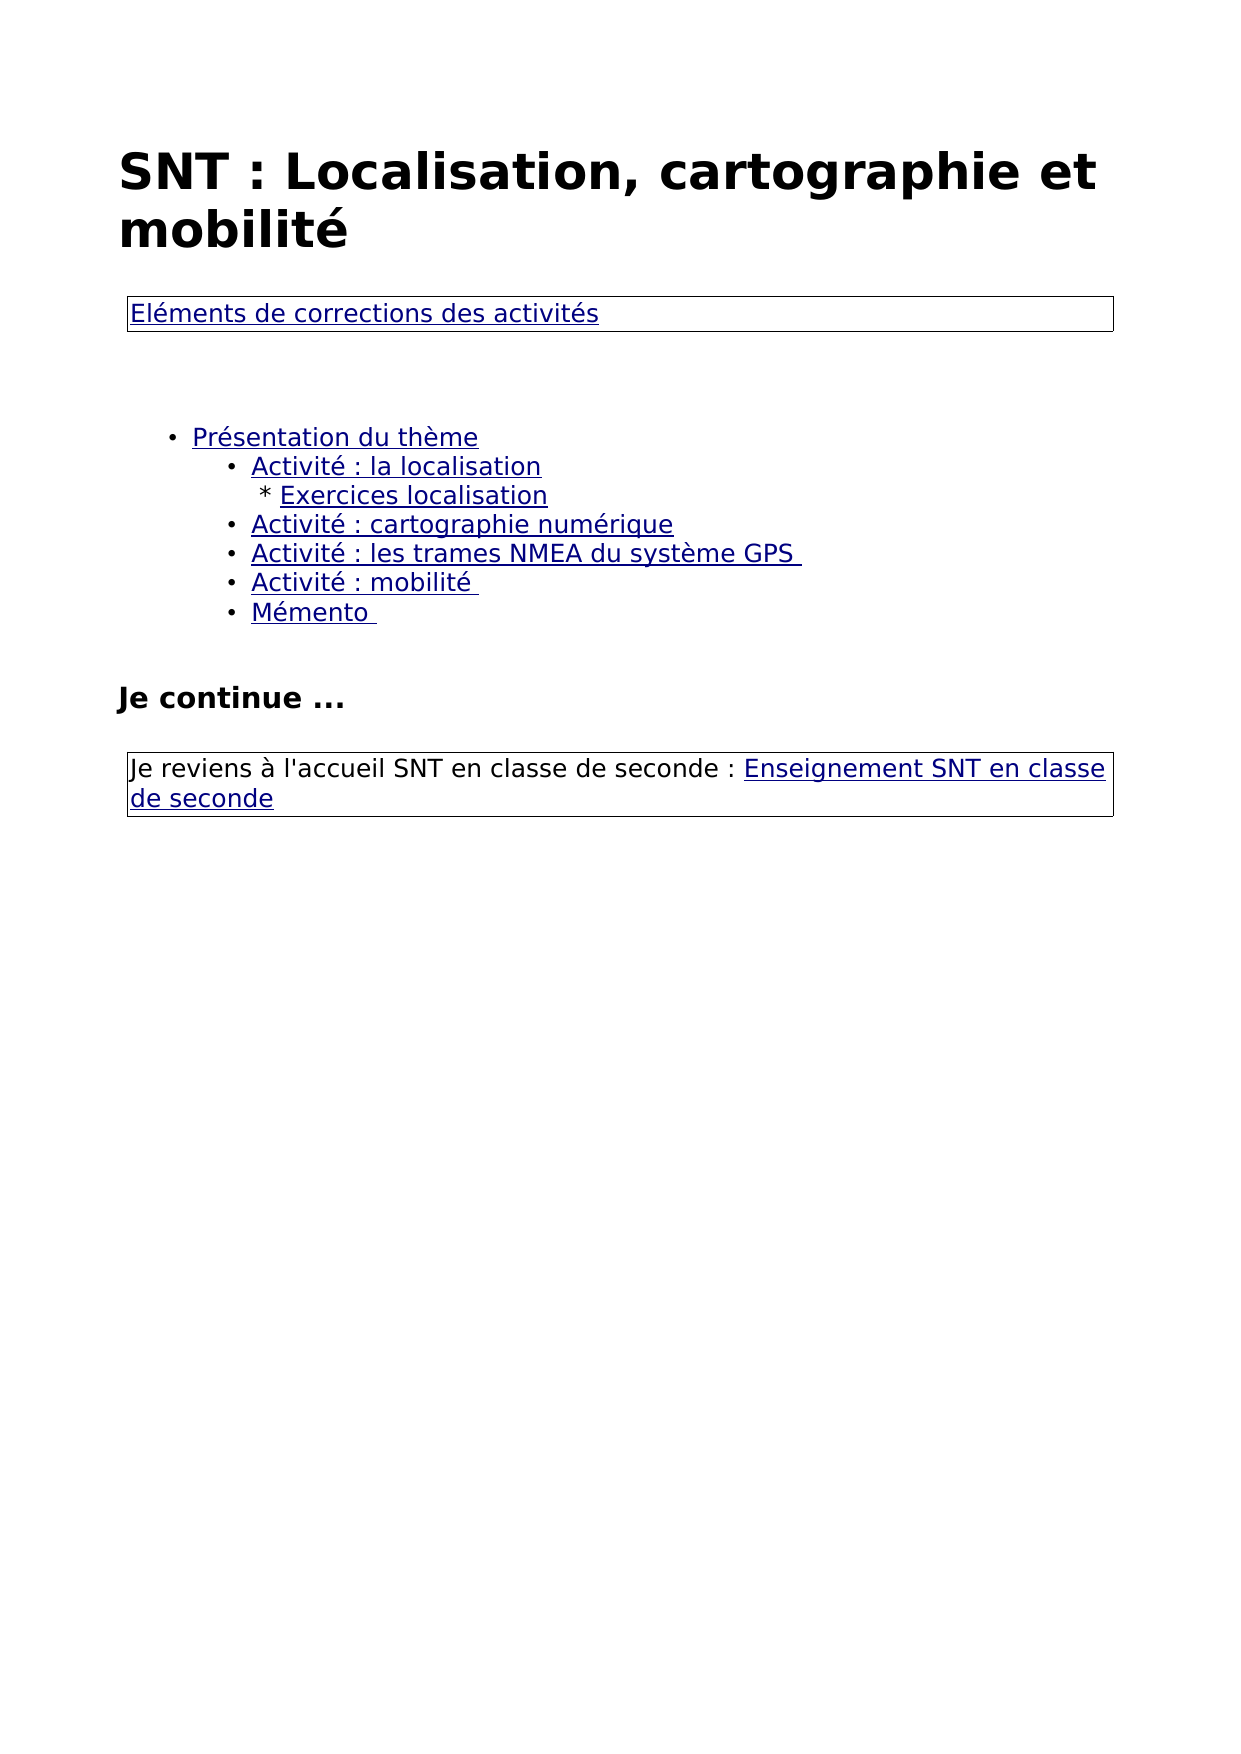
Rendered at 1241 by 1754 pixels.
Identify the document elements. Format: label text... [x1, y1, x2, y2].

table_header Je reviens à l'accueil SNT en classe de seconde : Enseignement SNT en classe de seconde [128, 753, 1113, 816]
table_header Eléments de corrections des activités [128, 297, 1113, 331]
list Activité : cartographie numérique [236, 510, 1122, 539]
list Présentation du thème [177, 423, 1122, 452]
subtitle Je continue ... [118, 681, 1122, 715]
list Activité : mobilité [236, 569, 1122, 598]
list Mémento [236, 598, 1122, 627]
list Activité : les trames NMEA du système GPS [236, 539, 1122, 569]
subtitle SNT : Localisation, cartographie et mobilité [118, 143, 1122, 259]
list Activité : la localisation * Exercices localisation [236, 452, 1122, 510]
